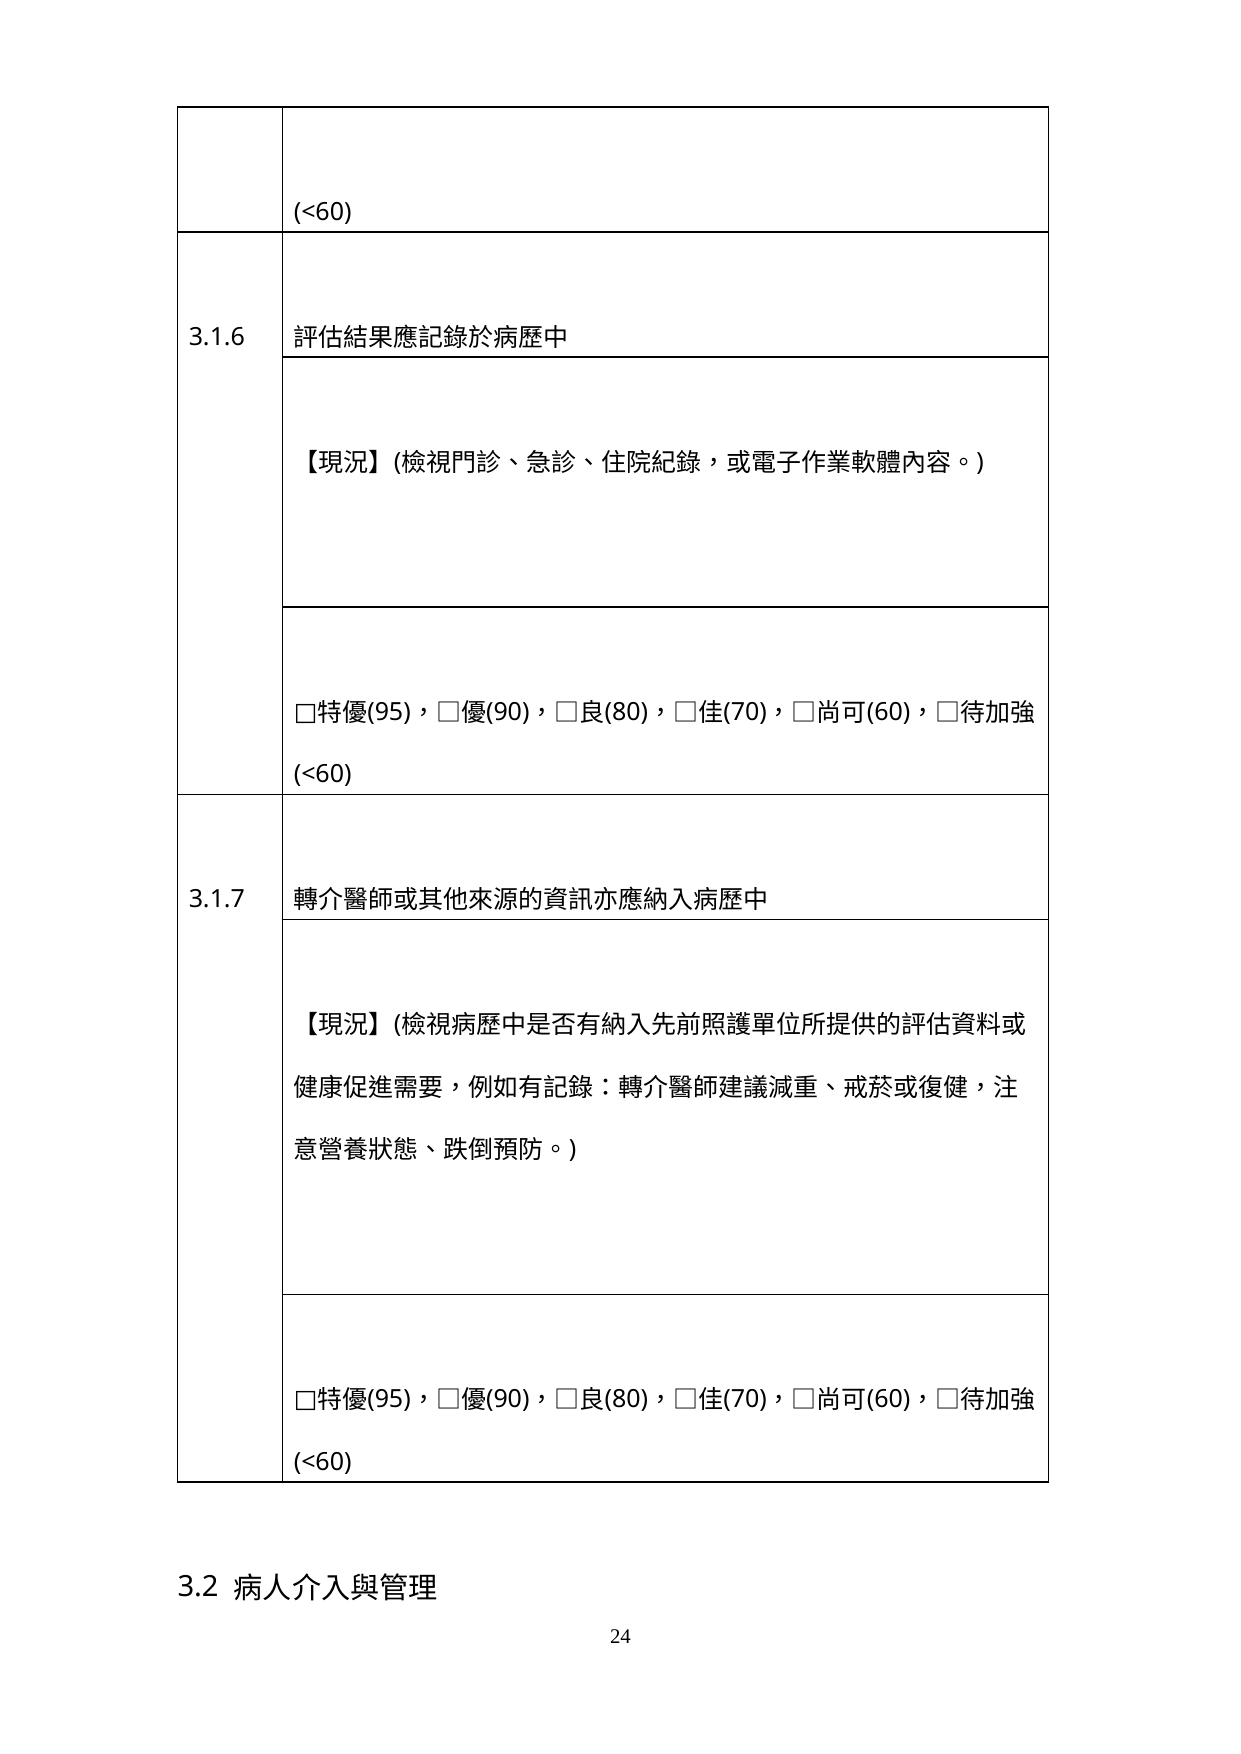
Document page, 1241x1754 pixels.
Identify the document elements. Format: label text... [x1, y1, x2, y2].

table_cell 3.1.6 [178, 233, 282, 794]
table_cell 評估結果應記錄於病歷中 [283, 233, 1048, 356]
table_cell 3.1.7 [178, 795, 282, 1481]
table_cell 【現況】(檢視病歷中是否有納入先前照護單位所提供的評估資料或健康促進需要，例如有記錄：轉介醫師建議減重、戒菸或復健，注意營養狀態、跌倒預防。) [283, 920, 1048, 1294]
table_cell [178, 108, 282, 231]
table_cell □特優(95)，□優(90)，□良(80)，□佳(70)，□尚可(60)，□待加強(<60) [283, 1295, 1048, 1481]
list 病人介入與管理 [177, 1544, 1063, 1606]
table_cell 【現況】(檢視門診、急診、住院紀錄，或電子作業軟體內容。) [283, 358, 1048, 606]
table_cell (<60) [283, 108, 1048, 231]
table_cell 轉介醫師或其他來源的資訊亦應納入病歷中 [283, 795, 1048, 919]
table_cell □特優(95)，□優(90)，□良(80)，□佳(70)，□尚可(60)，□待加強(<60) [283, 608, 1048, 794]
